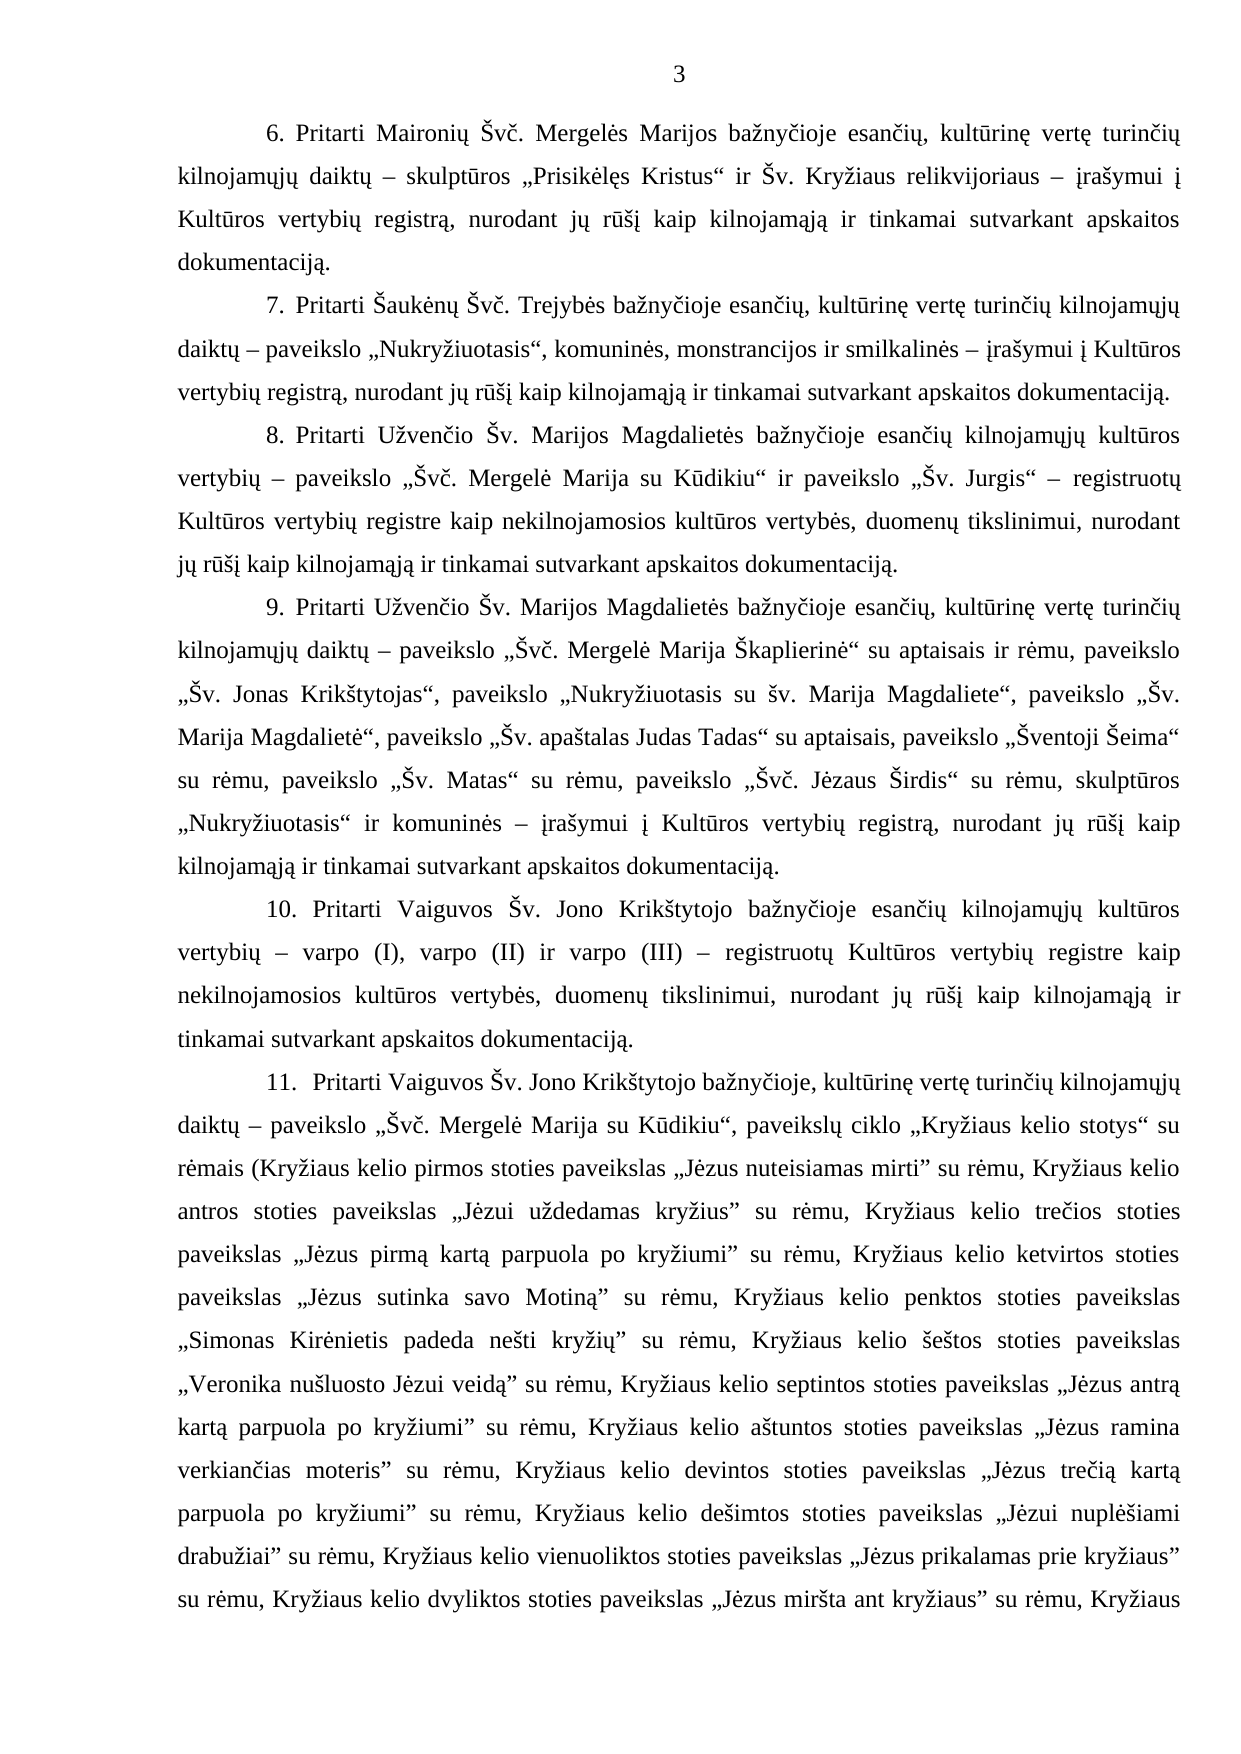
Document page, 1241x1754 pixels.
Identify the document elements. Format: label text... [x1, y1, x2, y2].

text 6. Pritarti Maironių Švč. Mergelės Marijos bažnyčioje esančių, kultūrinę vertę turinčių kilnojamųjų daiktų – skulptūros „Prisikėlęs Kristus“ ir Šv. Kryžiaus relikvijoriaus – įrašymui į Kultūros vertybių registrą, nurodant jų rūšį kaip kilnojamąją ir tinkamai sutvarkant apskaitos dokumentaciją. [177, 118, 1181, 276]
text 7. Pritarti Šaukėnų Švč. Trejybės bažnyčioje esančių, kultūrinę vertę turinčių kilnojamųjų daiktų – paveikslo „Nukryžiuotasis“, komuninės, monstrancijos ir smilkalinės – įrašymui į Kultūros vertybių registrą, nurodant jų rūšį kaip kilnojamąją ir tinkamai sutvarkant apskaitos dokumentaciją. [177, 291, 1181, 406]
text 10. Pritarti Vaiguvos Šv. Jono Krikštytojo bažnyčioje esančių kilnojamųjų kultūros vertybių – varpo (I), varpo (II) ir varpo (III) – registruotų Kultūros vertybių registre kaip nekilnojamosios kultūros vertybės, duomenų tikslinimui, nurodant jų rūšį kaip kilnojamąją ir tinkamai sutvarkant apskaitos dokumentaciją. [177, 894, 1181, 1052]
text 9. Pritarti Užvenčio Šv. Marijos Magdalietės bažnyčioje esančių, kultūrinę vertę turinčių kilnojamųjų daiktų – paveikslo „Švč. Mergelė Marija Škaplierinė“ su aptaisais ir rėmu, paveikslo „Šv. Jonas Krikštytojas“, paveikslo „Nukryžiuotasis su šv. Marija Magdaliete“, paveikslo „Šv. Marija Magdalietė“, paveikslo „Šv. apaštalas Judas Tadas“ su aptaisais, paveikslo „Šventoji Šeima“ su rėmu, paveikslo „Šv. Matas“ su rėmu, paveikslo „Švč. Jėzaus Širdis“ su rėmu, skulptūros „Nukryžiuotasis“ ir komuninės – įrašymui į Kultūros vertybių registrą, nurodant jų rūšį kaip kilnojamąją ir tinkamai sutvarkant apskaitos dokumentaciją. [177, 592, 1181, 880]
text 8. Pritarti Užvenčio Šv. Marijos Magdalietės bažnyčioje esančių kilnojamųjų kultūros vertybių – paveikslo „Švč. Mergelė Marija su Kūdikiu“ ir paveikslo „Šv. Jurgis“ – registruotų Kultūros vertybių registre kaip nekilnojamosios kultūros vertybės, duomenų tikslinimui, nurodant jų rūšį kaip kilnojamąją ir tinkamai sutvarkant apskaitos dokumentaciją. [177, 420, 1181, 578]
text 11. Pritarti Vaiguvos Šv. Jono Krikštytojo bažnyčioje, kultūrinę vertę turinčių kilnojamųjų daiktų – paveikslo „Švč. Mergelė Marija su Kūdikiu“, paveikslų ciklo „Kryžiaus kelio stotys“ su rėmais (Kryžiaus kelio pirmos stoties paveikslas „Jėzus nuteisiamas mirti” su rėmu, Kryžiaus kelio antros stoties paveikslas „Jėzui uždedamas kryžius” su rėmu, Kryžiaus kelio trečios stoties paveikslas „Jėzus pirmą kartą parpuola po kryžiumi” su rėmu, Kryžiaus kelio ketvirtos stoties paveikslas „Jėzus sutinka savo Motiną” su rėmu, Kryžiaus kelio penktos stoties paveikslas „Simonas Kirėnietis padeda nešti kryžių” su rėmu, Kryžiaus kelio šeštos stoties paveikslas „Veronika nušluosto Jėzui veidą” su rėmu, Kryžiaus kelio septintos stoties paveikslas „Jėzus antrą kartą parpuola po kryžiumi” su rėmu, Kryžiaus kelio aštuntos stoties paveikslas „Jėzus ramina verkiančias moteris” su rėmu, Kryžiaus kelio devintos stoties paveikslas „Jėzus trečią kartą parpuola po kryžiumi” su rėmu, Kryžiaus kelio dešimtos stoties paveikslas „Jėzui nuplėšiami drabužiai” su rėmu, Kryžiaus kelio vienuoliktos stoties paveikslas „Jėzus prikalamas prie kryžiaus” su rėmu, Kryžiaus kelio dvyliktos stoties paveikslas „Jėzus miršta ant kryžiaus” su rėmu, Kryžiaus [177, 1067, 1181, 1613]
